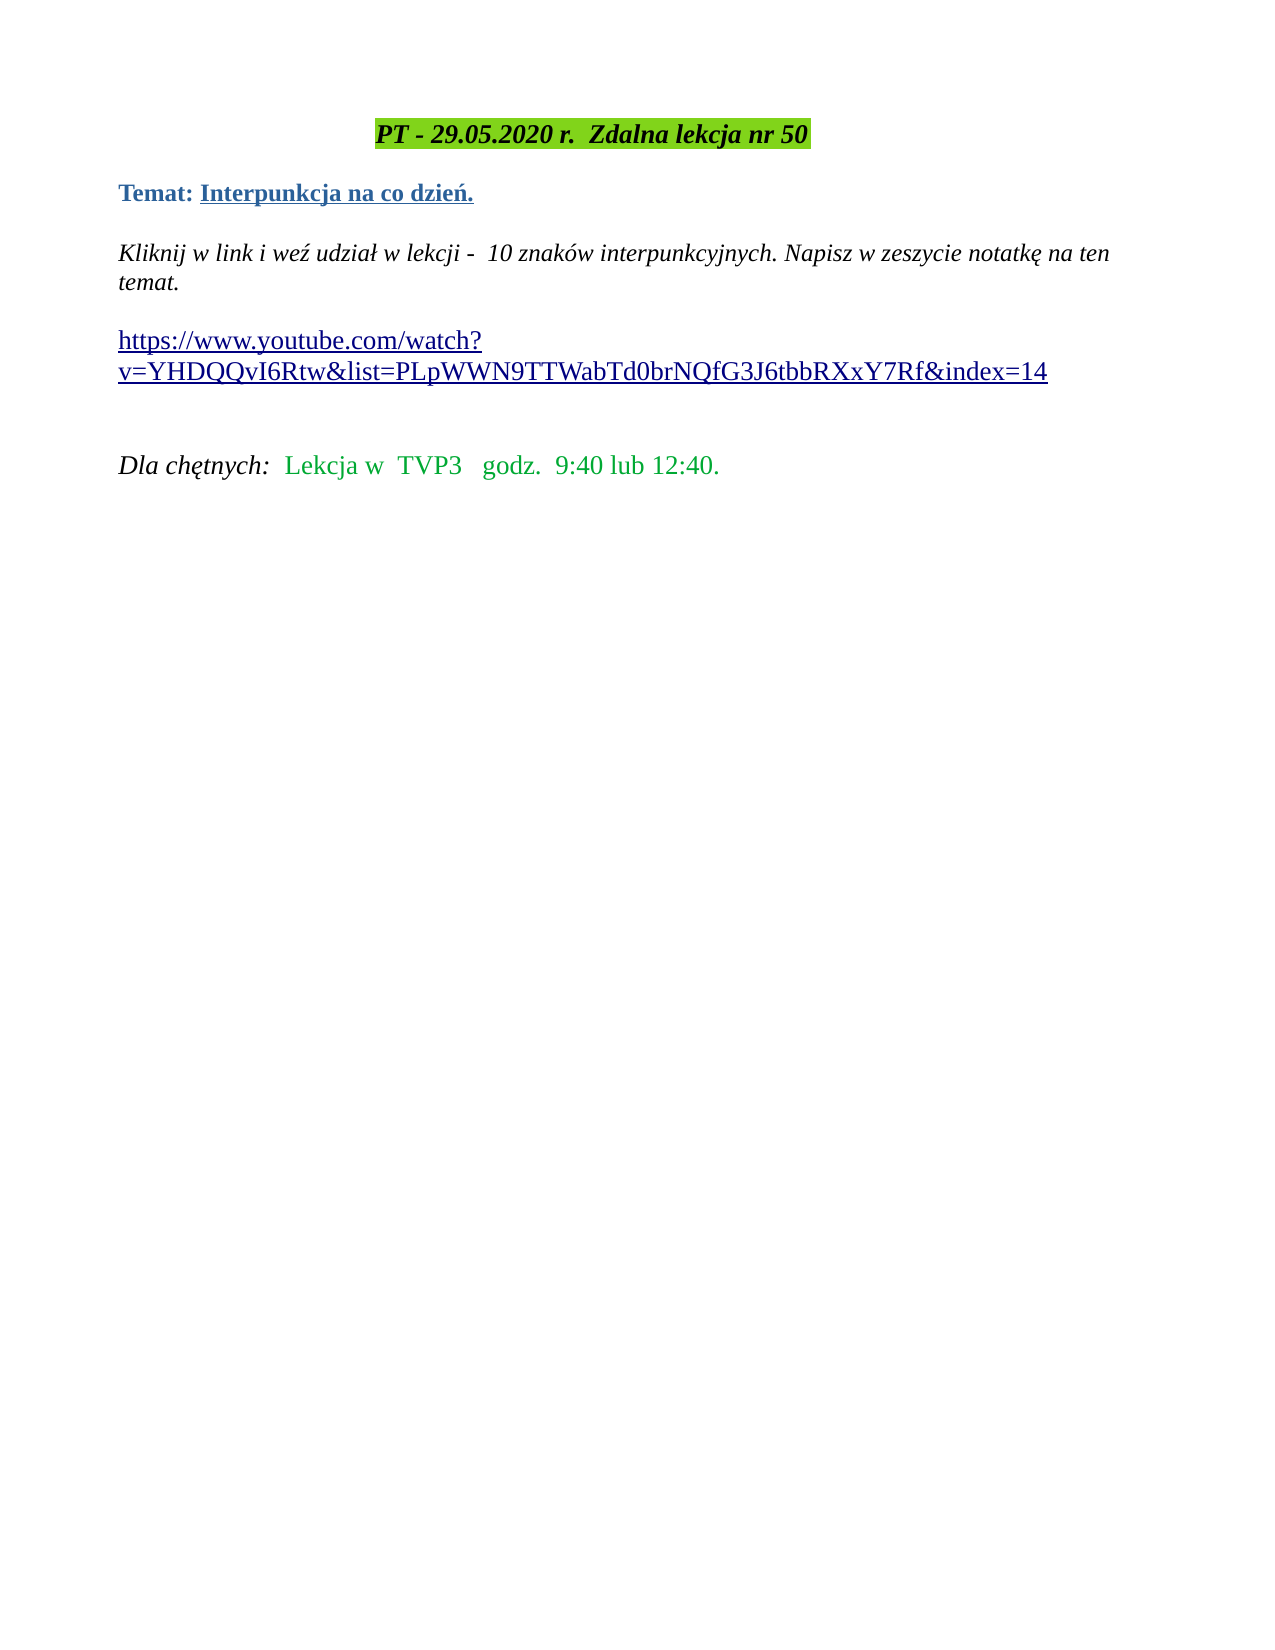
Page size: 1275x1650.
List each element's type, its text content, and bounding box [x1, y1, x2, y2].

text PT - 29.05.2020 r. Zdalna lekcja nr 50 [118, 118, 1157, 149]
text Dla chętnych: Lekcja w TVP3 godz. 9:40 lub 12:40. [118, 449, 1157, 480]
text Kliknij w link i weź udział w lekcji - 10 znaków interpunkcyjnych. Napisz w zeszycie notatkę na ten temat. [118, 238, 1157, 295]
text https://www.youtube.com/watch?v=YHDQQvI6Rtw&list=PLpWWN9TTWabTd0brNQfG3J6tbbRXxY7Rf&index=14 [118, 324, 1157, 386]
text Temat: Interpunkcja na co dzień. [118, 178, 1157, 207]
